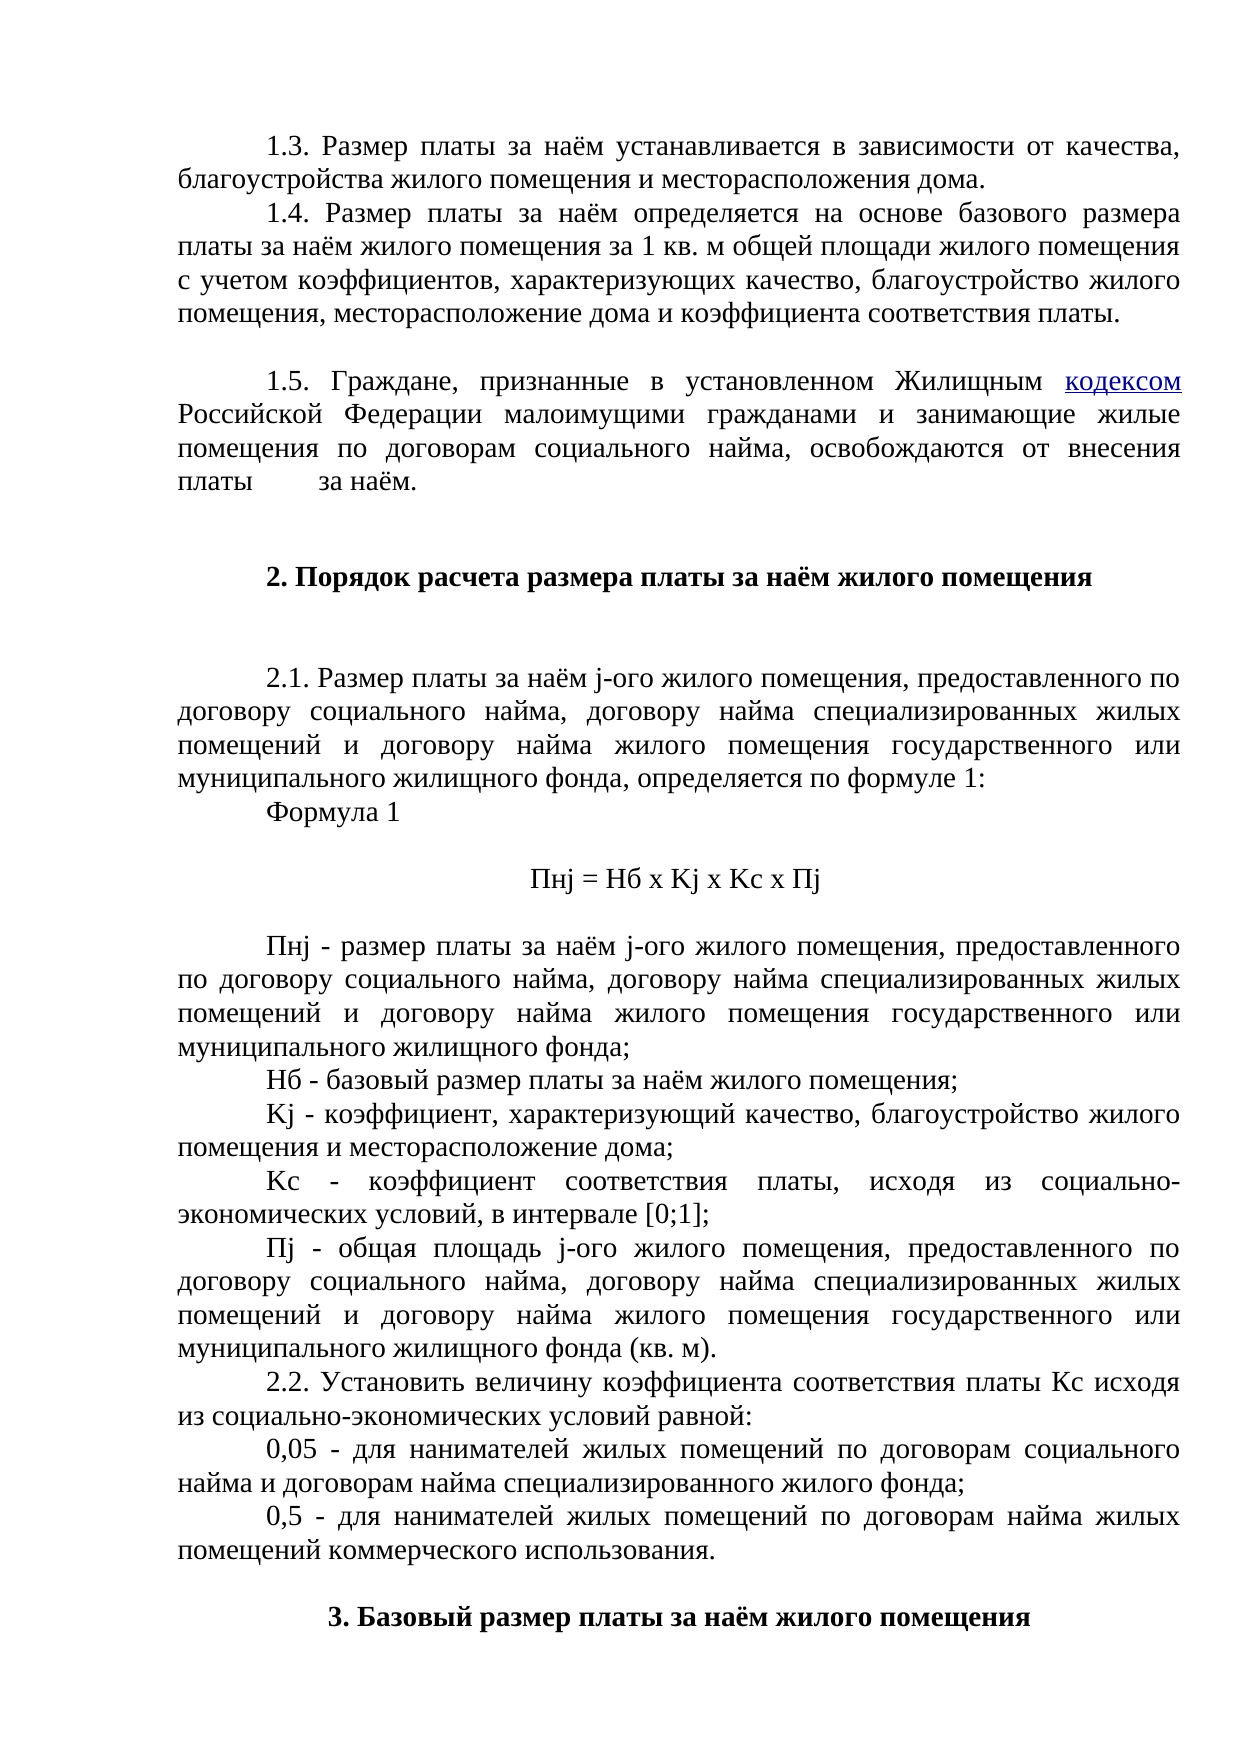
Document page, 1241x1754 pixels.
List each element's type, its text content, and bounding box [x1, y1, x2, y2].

text Kс - коэффициент соответствия платы, исходя из социально-экономических условий, в интервале [0;1]; [177, 1163, 1181, 1230]
text 1.3. Размер платы за наём устанавливается в зависимости от качества, благоустройства жилого помещения и месторасположения дома. [177, 128, 1181, 195]
subtitle 3. Базовый размер платы за наём жилого помещения [177, 1599, 1181, 1632]
text 2.1. Размер платы за наём j-ого жилого помещения, предоставленного по договору социального найма, договору найма специализированных жилых помещений и договору найма жилого помещения государственного или муниципального жилищного фонда, определяется по формуле 1: [177, 660, 1181, 794]
text Пнj = Нб x Kj x Kс x Пj [177, 861, 1181, 894]
text Пj - общая площадь j-ого жилого помещения, предоставленного по договору социального найма, договору найма специализированных жилых помещений и договору найма жилого помещения государственного или муниципального жилищного фонда (кв. м). [177, 1230, 1181, 1364]
text 0,5 - для нанимателей жилых помещений по договорам найма жилых помещений коммерческого использования. [177, 1498, 1181, 1565]
text Формула 1 [177, 794, 1181, 827]
subtitle 2. Порядок расчета размера платы за наём жилого помещения [177, 559, 1181, 593]
text 2.2. Установить величину коэффициента соответствия платы Кс исходя из социально-экономических условий равной: [177, 1364, 1181, 1431]
text 0,05 - для нанимателей жилых помещений по договорам социального найма и договорам найма специализированного жилого фонда; [177, 1431, 1181, 1498]
text Нб - базовый размер платы за наём жилого помещения; [177, 1062, 1181, 1096]
text 1.5. Граждане, признанные в установленном Жилищным кодексом Российской Федерации малоимущими гражданами и занимающие жилые помещения по договорам социального найма, освобождаются от внесения платы за наём. [177, 363, 1181, 497]
text Пнj - размер платы за наём j-ого жилого помещения, предоставленного по договору социального найма, договору найма специализированных жилых помещений и договору найма жилого помещения государственного или муниципального жилищного фонда; [177, 928, 1181, 1062]
text Kj - коэффициент, характеризующий качество, благоустройство жилого помещения и месторасположение дома; [177, 1096, 1181, 1163]
text 1.4. Размер платы за наём определяется на основе базового размера платы за наём жилого помещения за 1 кв. м общей площади жилого помещения с учетом коэффициентов, характеризующих качество, благоустройство жилого помещения, месторасположение дома и коэффициента соответствия платы. [177, 195, 1181, 329]
